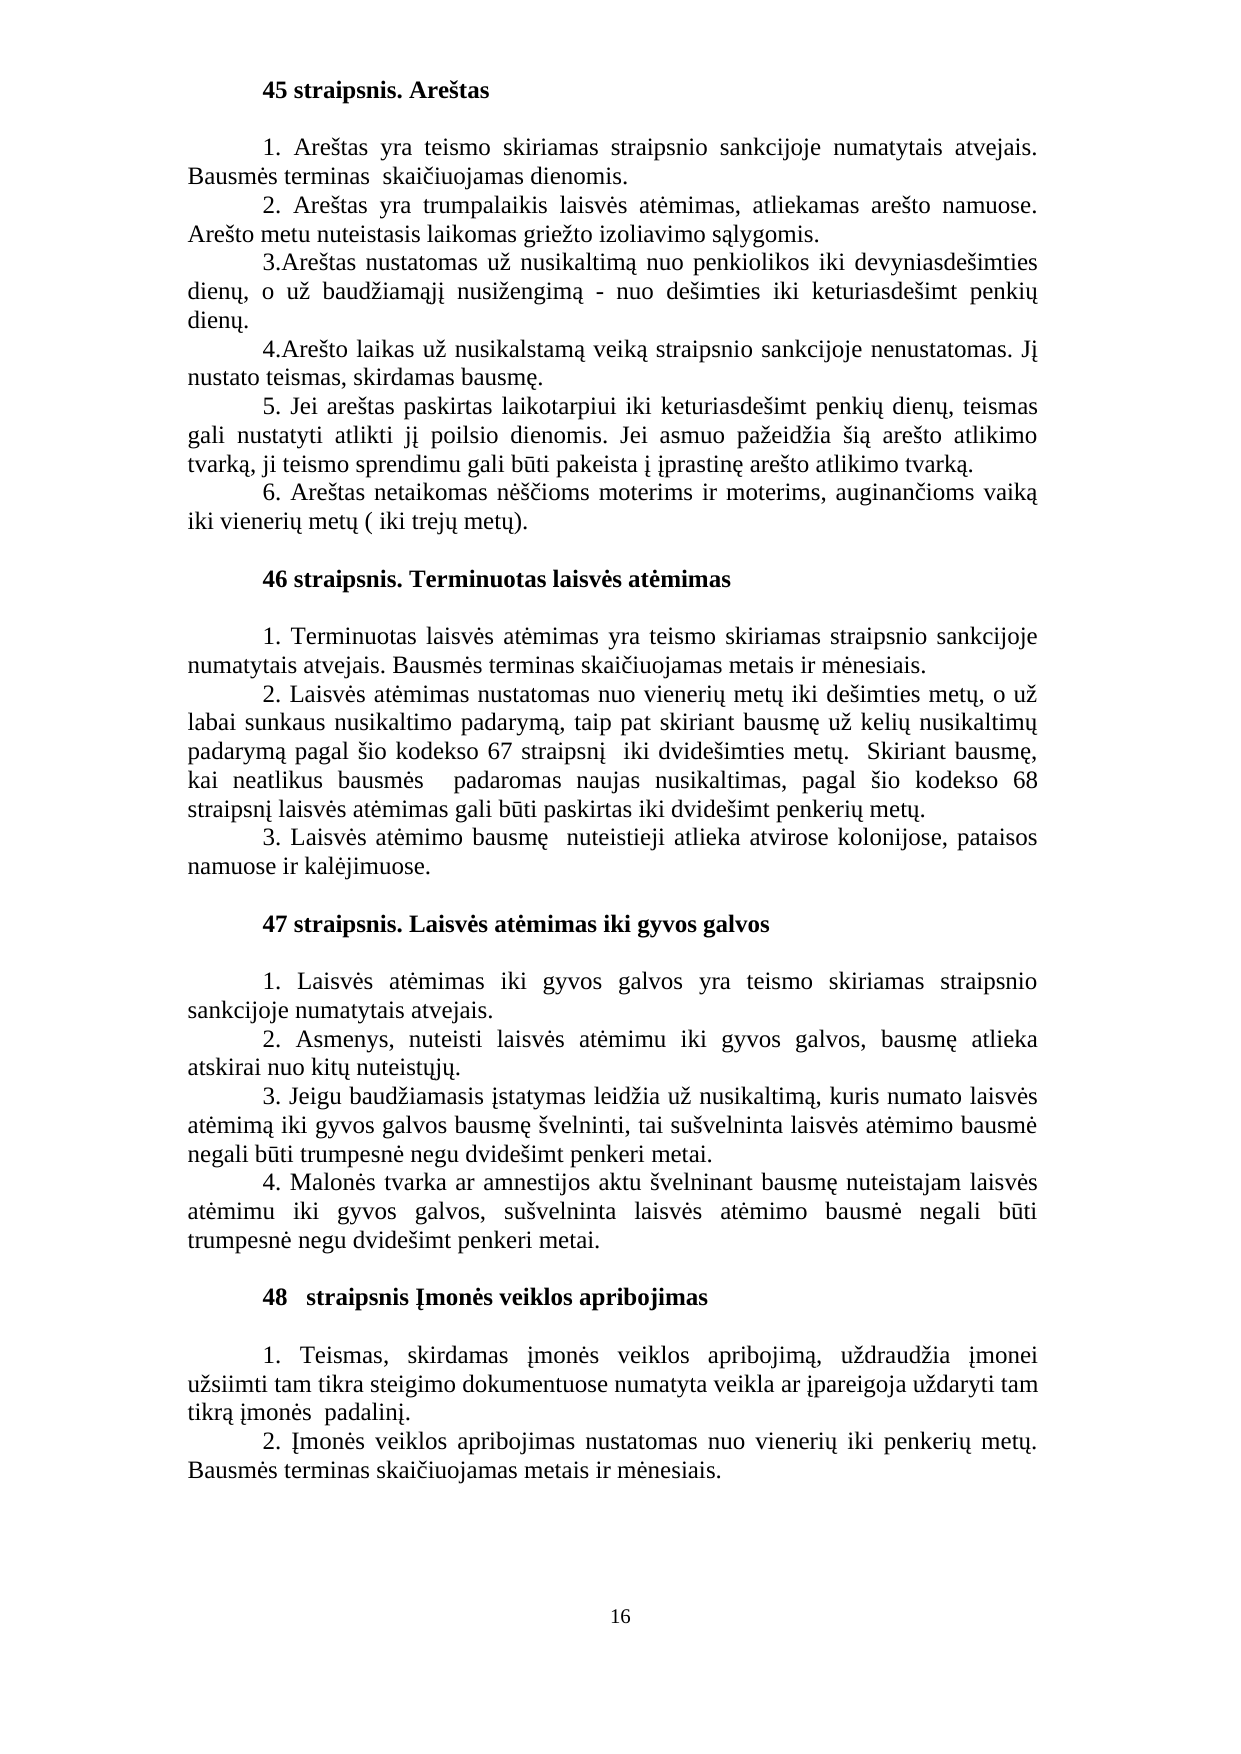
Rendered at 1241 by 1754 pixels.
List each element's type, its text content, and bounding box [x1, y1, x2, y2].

text 5. Jei areštas paskirtas laikotarpiui iki keturiasdešimt penkių dienų, teismas gali nustatyti atlikti jį poilsio dienomis. Jei asmuo pažeidžia šią arešto atlikimo tvarką, ji teismo sprendimu gali būti pakeista į įprastinę arešto atlikimo tvarką. [187, 391, 1039, 477]
text 45 straipsnis. Areštas [187, 75, 1039, 104]
text 2. Laisvės atėmimas nustatomas nuo vienerių metų iki dešimties metų, o už labai sunkaus nusikaltimo padarymą, taip pat skiriant bausmę už kelių nusikaltimų padarymą pagal šio kodekso 67 straipsnį iki dvidešimties metų. Skiriant bausmę, kai neatlikus bausmės padaromas naujas nusikaltimas, pagal šio kodekso 68 straipsnį laisvės atėmimas gali būti paskirtas iki dvidešimt penkerių metų. [187, 679, 1039, 822]
text 4.Arešto laikas už nusikalstamą veiką straipsnio sankcijoje nenustatomas. Jį nustato teismas, skirdamas bausmę. [187, 334, 1039, 391]
text 2. Asmenys, nuteisti laisvės atėmimu iki gyvos galvos, bausmę atlieka atskirai nuo kitų nuteistųjų. [187, 1024, 1039, 1081]
text 4. Malonės tvarka ar amnestijos aktu švelninant bausmę nuteistajam laisvės atėmimu iki gyvos galvos, sušvelninta laisvės atėmimo bausmė negali būti trumpesnė negu dvidešimt penkeri metai. [187, 1167, 1039, 1254]
text 1. Teismas, skirdamas įmonės veiklos apribojimą, uždraudžia įmonei užsiimti tam tikra steigimo dokumentuose numatyta veikla ar įpareigoja uždaryti tam tikrą įmonės padalinį. [187, 1340, 1039, 1426]
text 47 straipsnis. Laisvės atėmimas iki gyvos galvos [187, 909, 1039, 937]
text 3. Jeigu baudžiamasis įstatymas leidžia už nusikaltimą, kuris numato laisvės atėmimą iki gyvos galvos bausmę švelninti, tai sušvelninta laisvės atėmimo bausmė negali būti trumpesnė negu dvidešimt penkeri metai. [187, 1081, 1039, 1167]
text 6. Areštas netaikomas nėščioms moterims ir moterims, auginančioms vaiką iki vienerių metų ( iki trejų metų). [187, 477, 1039, 535]
text 2. Areštas yra trumpalaikis laisvės atėmimas, atliekamas arešto namuose. Arešto metu nuteistasis laikomas griežto izoliavimo sąlygomis. [187, 190, 1039, 247]
text 2. Įmonės veiklos apribojimas nustatomas nuo vienerių iki penkerių metų. Bausmės terminas skaičiuojamas metais ir mėnesiais. [187, 1426, 1039, 1484]
text 3. Laisvės atėmimo bausmę nuteistieji atlieka atvirose kolonijose, pataisos namuose ir kalėjimuose. [187, 822, 1039, 880]
text 46 straipsnis. Terminuotas laisvės atėmimas [187, 564, 1039, 592]
text 1. Areštas yra teismo skiriamas straipsnio sankcijoje numatytais atvejais. Bausmės terminas skaičiuojamas dienomis. [187, 132, 1039, 190]
text 1. Laisvės atėmimas iki gyvos galvos yra teismo skiriamas straipsnio sankcijoje numatytais atvejais. [187, 966, 1039, 1024]
text 48 straipsnis Įmonės veiklos apribojimas [187, 1282, 1039, 1311]
text 1. Terminuotas laisvės atėmimas yra teismo skiriamas straipsnio sankcijoje numatytais atvejais. Bausmės terminas skaičiuojamas metais ir mėnesiais. [187, 621, 1039, 679]
text 3.Areštas nustatomas už nusikaltimą nuo penkiolikos iki devyniasdešimties dienų, o už baudžiamąjį nusižengimą - nuo dešimties iki keturiasdešimt penkių dienų. [187, 247, 1039, 334]
